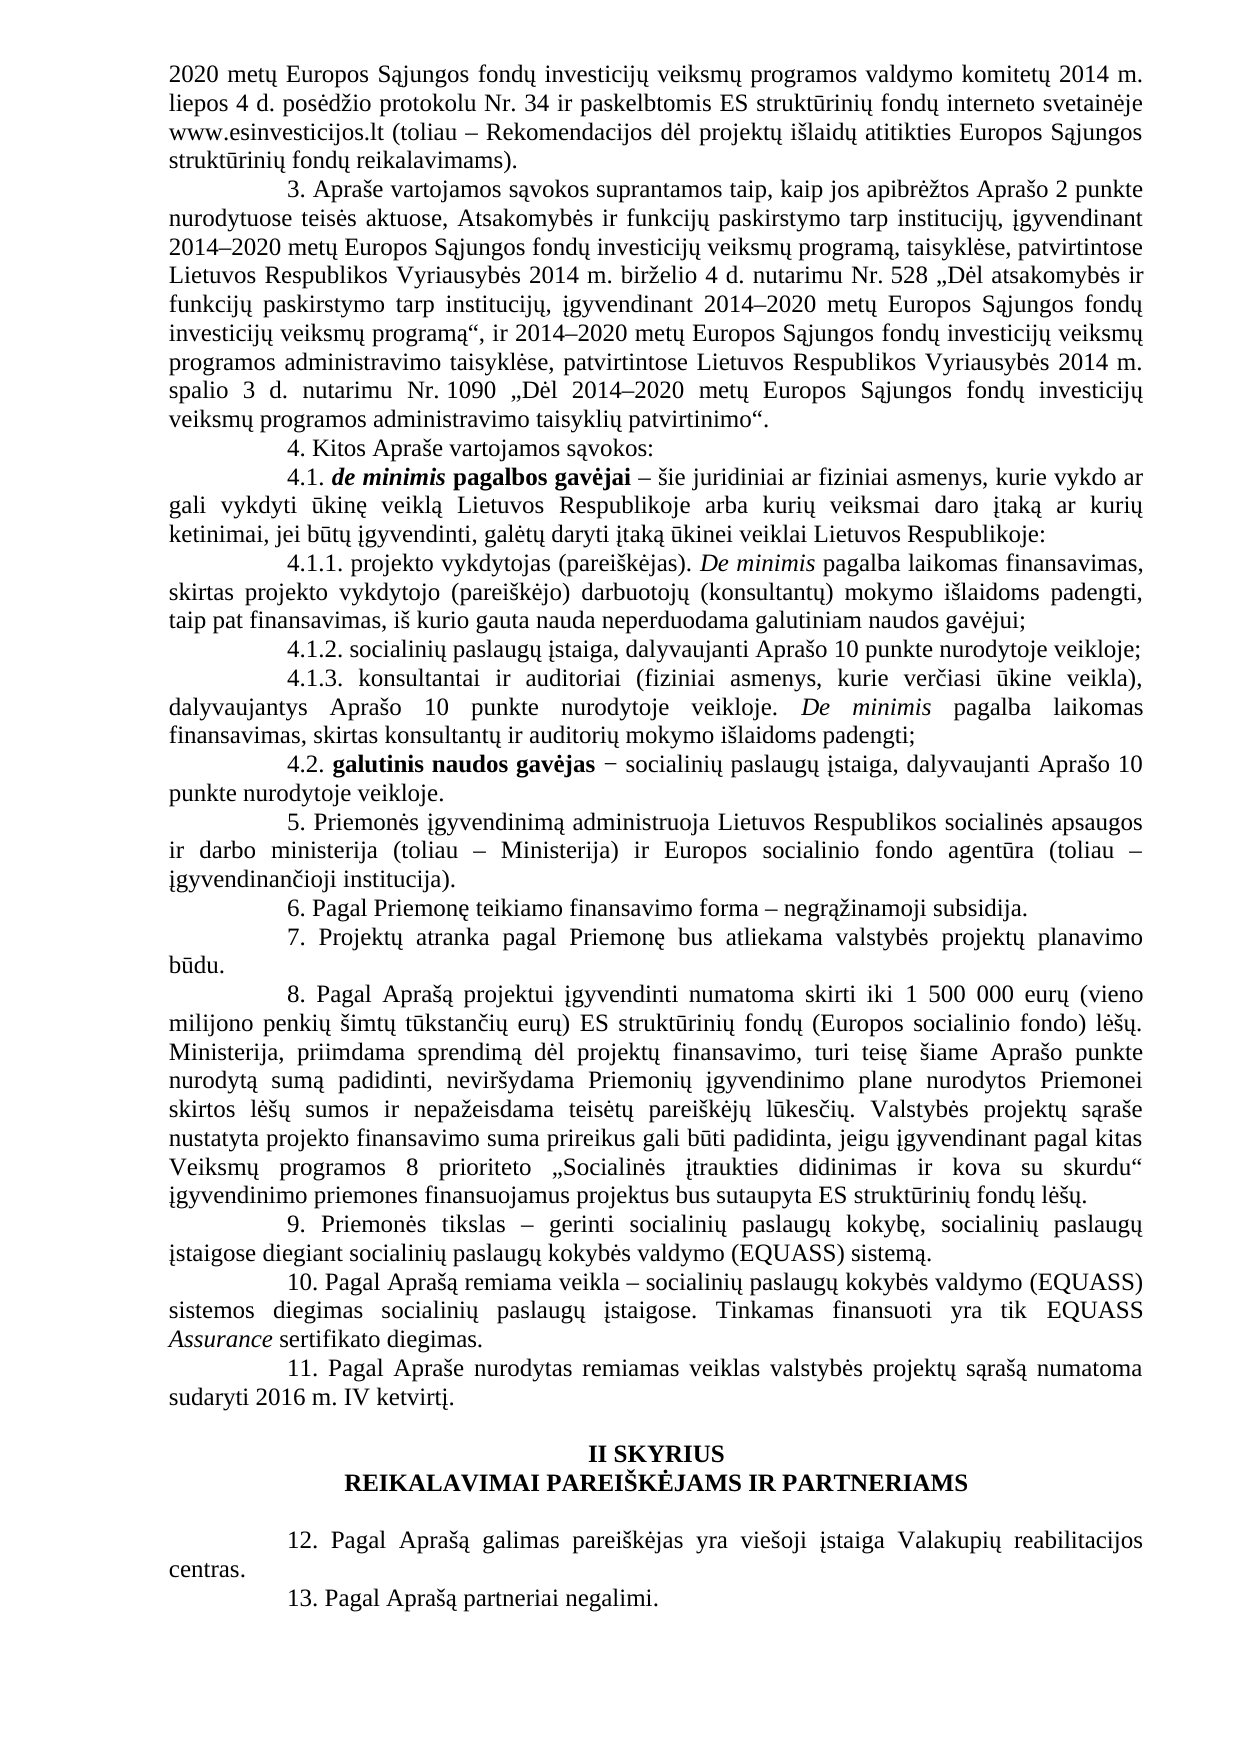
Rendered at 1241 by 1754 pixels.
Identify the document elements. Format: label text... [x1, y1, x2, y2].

text 7. Projektų atranka pagal Priemonę bus atliekama valstybės projektų planavimo būdu. [169, 922, 1144, 979]
text 3. Apraše vartojamos sąvokos suprantamos taip, kaip jos apibrėžtos Aprašo 2 punkte nurodytuose teisės aktuose, Atsakomybės ir funkcijų paskirstymo tarp institucijų, įgyvendinant 2014–2020 metų Europos Sąjungos fondų investicijų veiksmų programą, taisyklėse, patvirtintose Lietuvos Respublikos Vyriausybės 2014 m. birželio 4 d. nutarimu Nr. 528 „Dėl atsakomybės ir funkcijų paskirstymo tarp institucijų, įgyvendinant 2014–2020 metų Europos Sąjungos fondų investicijų veiksmų programą“, ir 2014–2020 metų Europos Sąjungos fondų investicijų veiksmų programos administravimo taisyklėse, patvirtintose Lietuvos Respublikos Vyriausybės 2014 m. spalio 3 d. nutarimu Nr. 1090 „Dėl 2014–2020 metų Europos Sąjungos fondų investicijų veiksmų programos administravimo taisyklių patvirtinimo“. [169, 174, 1144, 433]
text 6. Pagal Priemonę teikiamo finansavimo forma – negrąžinamoji subsidija. [169, 893, 1144, 922]
text 8. Pagal Aprašą projektui įgyvendinti numatoma skirti iki 1 500 000 eurų (vieno milijono penkių šimtų tūkstančių eurų) ES struktūrinių fondų (Europos socialinio fondo) lėšų. Ministerija, priimdama sprendimą dėl projektų finansavimo, turi teisę šiame Aprašo punkte nurodytą sumą padidinti, neviršydama Priemonių įgyvendinimo plane nurodytos Priemonei skirtos lėšų sumos ir nepažeisdama teisėtų pareiškėjų lūkesčių. Valstybės projektų sąraše nustatyta projekto finansavimo suma prireikus gali būti padidinta, jeigu įgyvendinant pagal kitas Veiksmų programos 8 prioriteto „Socialinės įtraukties didinimas ir kova su skurdu“ įgyvendinimo priemones finansuojamus projektus bus sutaupyta ES struktūrinių fondų lėšų. [169, 979, 1144, 1209]
text 4. Kitos Apraše vartojamos sąvokos: [169, 433, 1144, 462]
text 4.1. de minimis pagalbos gavėjai – šie juridiniai ar fiziniai asmenys, kurie vykdo ar gali vykdyti ūkinę veiklą Lietuvos Respublikoje arba kurių veiksmai daro įtaką ar kurių ketinimai, jei būtų įgyvendinti, galėtų daryti įtaką ūkinei veiklai Lietuvos Respublikoje: [169, 462, 1144, 548]
text 9. Priemonės tikslas – gerinti socialinių paslaugų kokybę, socialinių paslaugų įstaigose diegiant socialinių paslaugų kokybės valdymo (EQUASS) sistemą. [169, 1209, 1144, 1267]
text 2020 metų Europos Sąjungos fondų investicijų veiksmų programos valdymo komitetų 2014 m. liepos 4 d. posėdžio protokolu Nr. 34 ir paskelbtomis ES struktūrinių fondų interneto svetainėje www.esinvesticijos.lt (toliau – Rekomendacijos dėl projektų išlaidų atitikties Europos Sąjungos struktūrinių fondų reikalavimams). [169, 59, 1144, 174]
text 4.1.1. projekto vykdytojas (pareiškėjas). De minimis pagalba laikomas finansavimas, skirtas projekto vykdytojo (pareiškėjo) darbuotojų (konsultantų) mokymo išlaidoms padengti, taip pat finansavimas, iš kurio gauta nauda neperduodama galutiniam naudos gavėjui; [169, 548, 1144, 634]
text 11. Pagal Apraše nurodytas remiamas veiklas valstybės projektų sąrašą numatoma sudaryti 2016 m. IV ketvirtį. [169, 1353, 1144, 1410]
text 4.2. galutinis naudos gavėjas − socialinių paslaugų įstaiga, dalyvaujanti Aprašo 10 punkte nurodytoje veikloje. [169, 749, 1144, 807]
text 10. Pagal Aprašą remiama veikla – socialinių paslaugų kokybės valdymo (EQUASS) sistemos diegimas socialinių paslaugų įstaigose. Tinkamas finansuoti yra tik EQUASS Assurance sertifikato diegimas. [169, 1267, 1144, 1353]
text 5. Priemonės įgyvendinimą administruoja Lietuvos Respublikos socialinės apsaugos ir darbo ministerija (toliau – Ministerija) ir Europos socialinio fondo agentūra (toliau – įgyvendinančioji institucija). [169, 807, 1144, 893]
text 4.1.2. socialinių paslaugų įstaiga, dalyvaujanti Aprašo 10 punkte nurodytoje veikloje; [169, 634, 1144, 663]
text REIKALAVIMAI PAREIŠKĖJAMS IR Partneriams [169, 1468, 1144, 1497]
text 4.1.3. konsultantai ir auditoriai (fiziniai asmenys, kurie verčiasi ūkine veikla), dalyvaujantys Aprašo 10 punkte nurodytoje veikloje. De minimis pagalba laikomas finansavimas, skirtas konsultantų ir auditorių mokymo išlaidoms padengti; [169, 663, 1144, 749]
text II SKYRIUS [169, 1439, 1144, 1468]
text 12. Pagal Aprašą galimas pareiškėjas yra viešoji įstaiga Valakupių reabilitacijos centras. [169, 1525, 1144, 1583]
text 13. Pagal Aprašą partneriai negalimi. [169, 1583, 1144, 1612]
